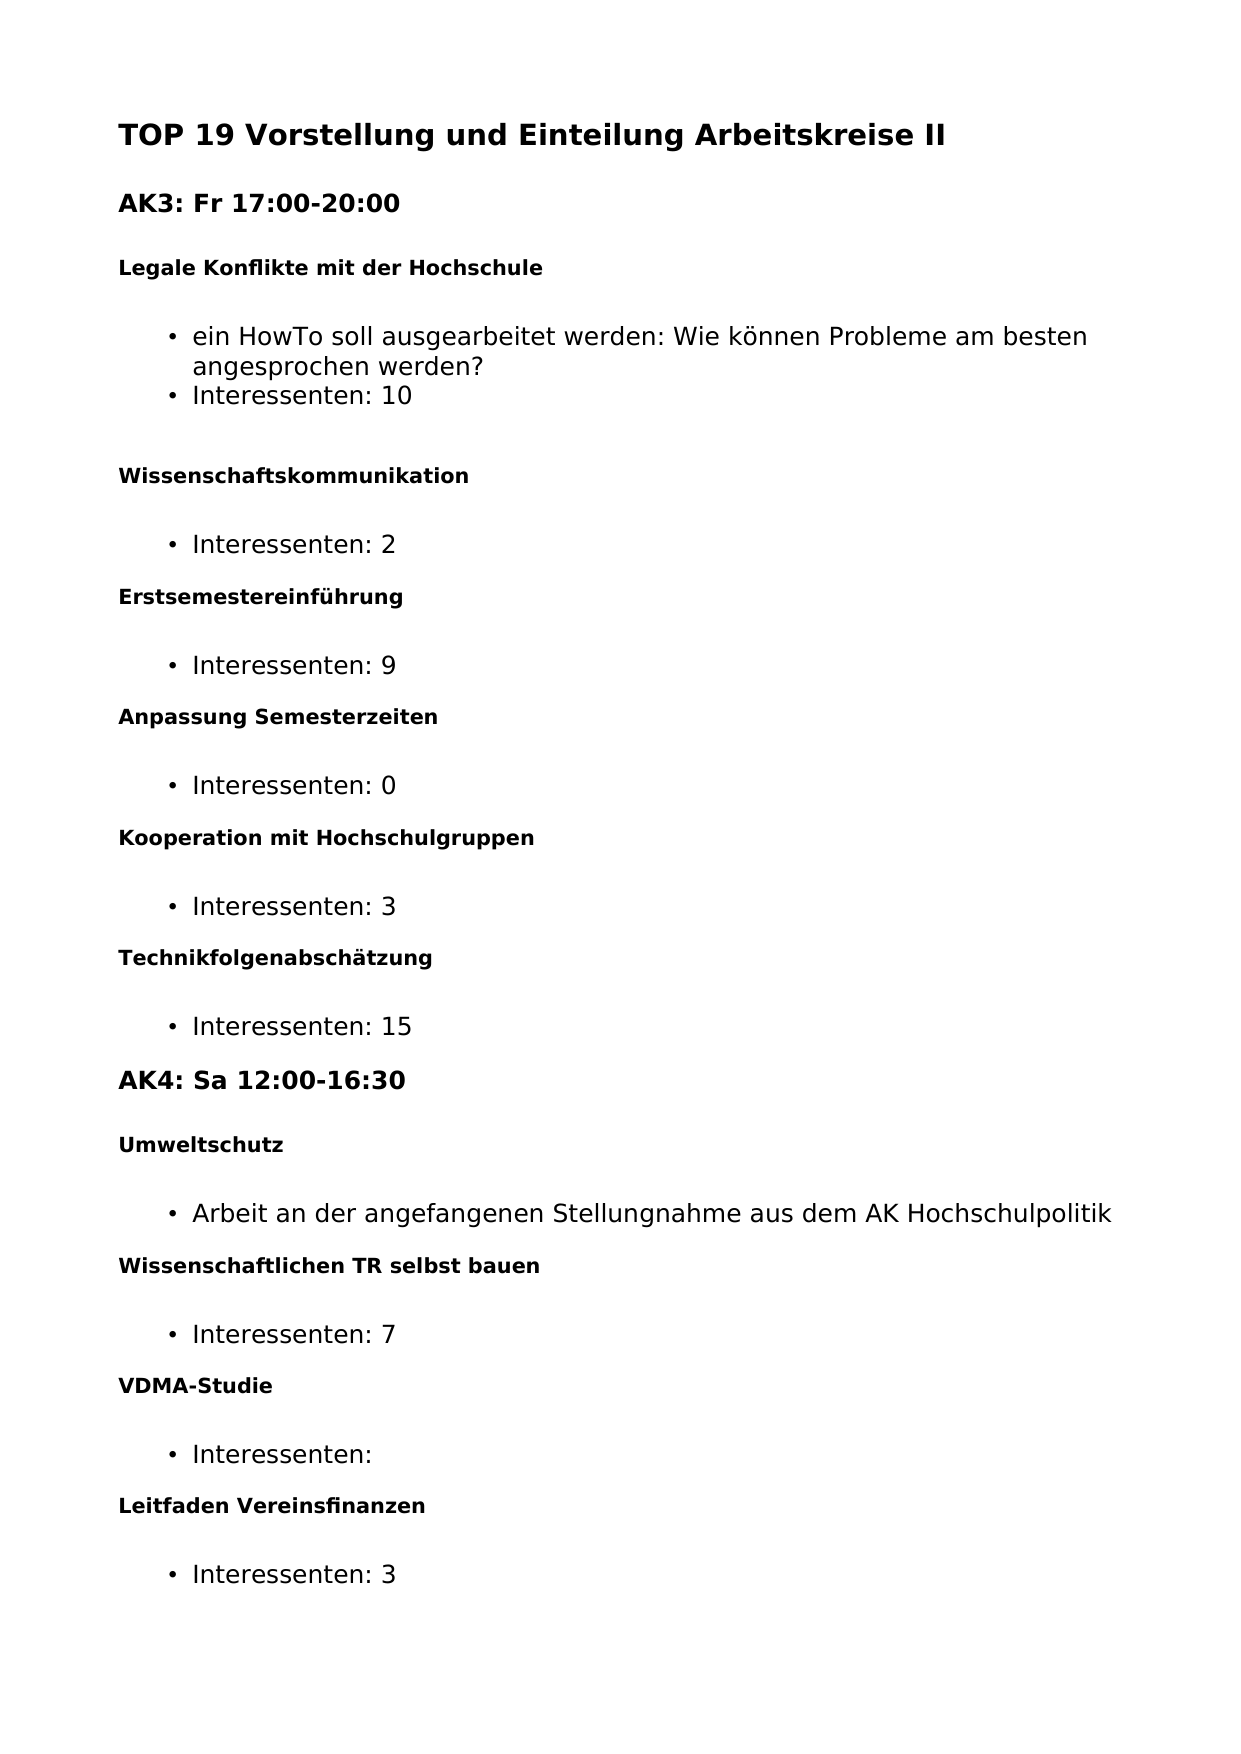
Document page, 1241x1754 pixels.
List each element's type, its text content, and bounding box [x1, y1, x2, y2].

list Interessenten: 2 [177, 531, 1122, 560]
list Interessenten: [177, 1440, 1122, 1469]
subtitle Technikfolgenabschätzung [118, 946, 1122, 970]
list Interessenten: 3 [177, 1561, 1122, 1590]
subtitle Anpassung Semesterzeiten [118, 705, 1122, 729]
list Interessenten: 15 [177, 1012, 1122, 1042]
subtitle Wissenschaftskommunikation [118, 464, 1122, 489]
subtitle Kooperation mit Hochschulgruppen [118, 826, 1122, 850]
subtitle AK3: Fr 17:00-20:00 [118, 189, 1122, 219]
list Interessenten: 0 [177, 772, 1122, 801]
subtitle AK4: Sa 12:00-16:30 [118, 1067, 1122, 1096]
subtitle Umweltschutz [118, 1133, 1122, 1157]
list Interessenten: 7 [177, 1320, 1122, 1349]
subtitle Leitfaden Vereinsfinanzen [118, 1494, 1122, 1519]
list ein HowTo soll ausgearbeitet werden: Wie können Probleme am besten angesprochen werden? [177, 322, 1122, 381]
subtitle Legale Konflikte mit der Hochschule [118, 256, 1122, 281]
list Arbeit an der angefangenen Stellungnahme aus dem AK Hochschulpolitik [177, 1199, 1122, 1229]
subtitle Erstsemestereinführung [118, 585, 1122, 609]
list Interessenten: 3 [177, 892, 1122, 921]
subtitle TOP 19 Vorstellung und Einteilung Arbeitskreise II [118, 118, 1122, 152]
list Interessenten: 10 [177, 381, 1122, 410]
subtitle Wissenschaftlichen TR selbst bauen [118, 1254, 1122, 1278]
list Interessenten: 9 [177, 651, 1122, 680]
subtitle VDMA-Studie [118, 1374, 1122, 1398]
